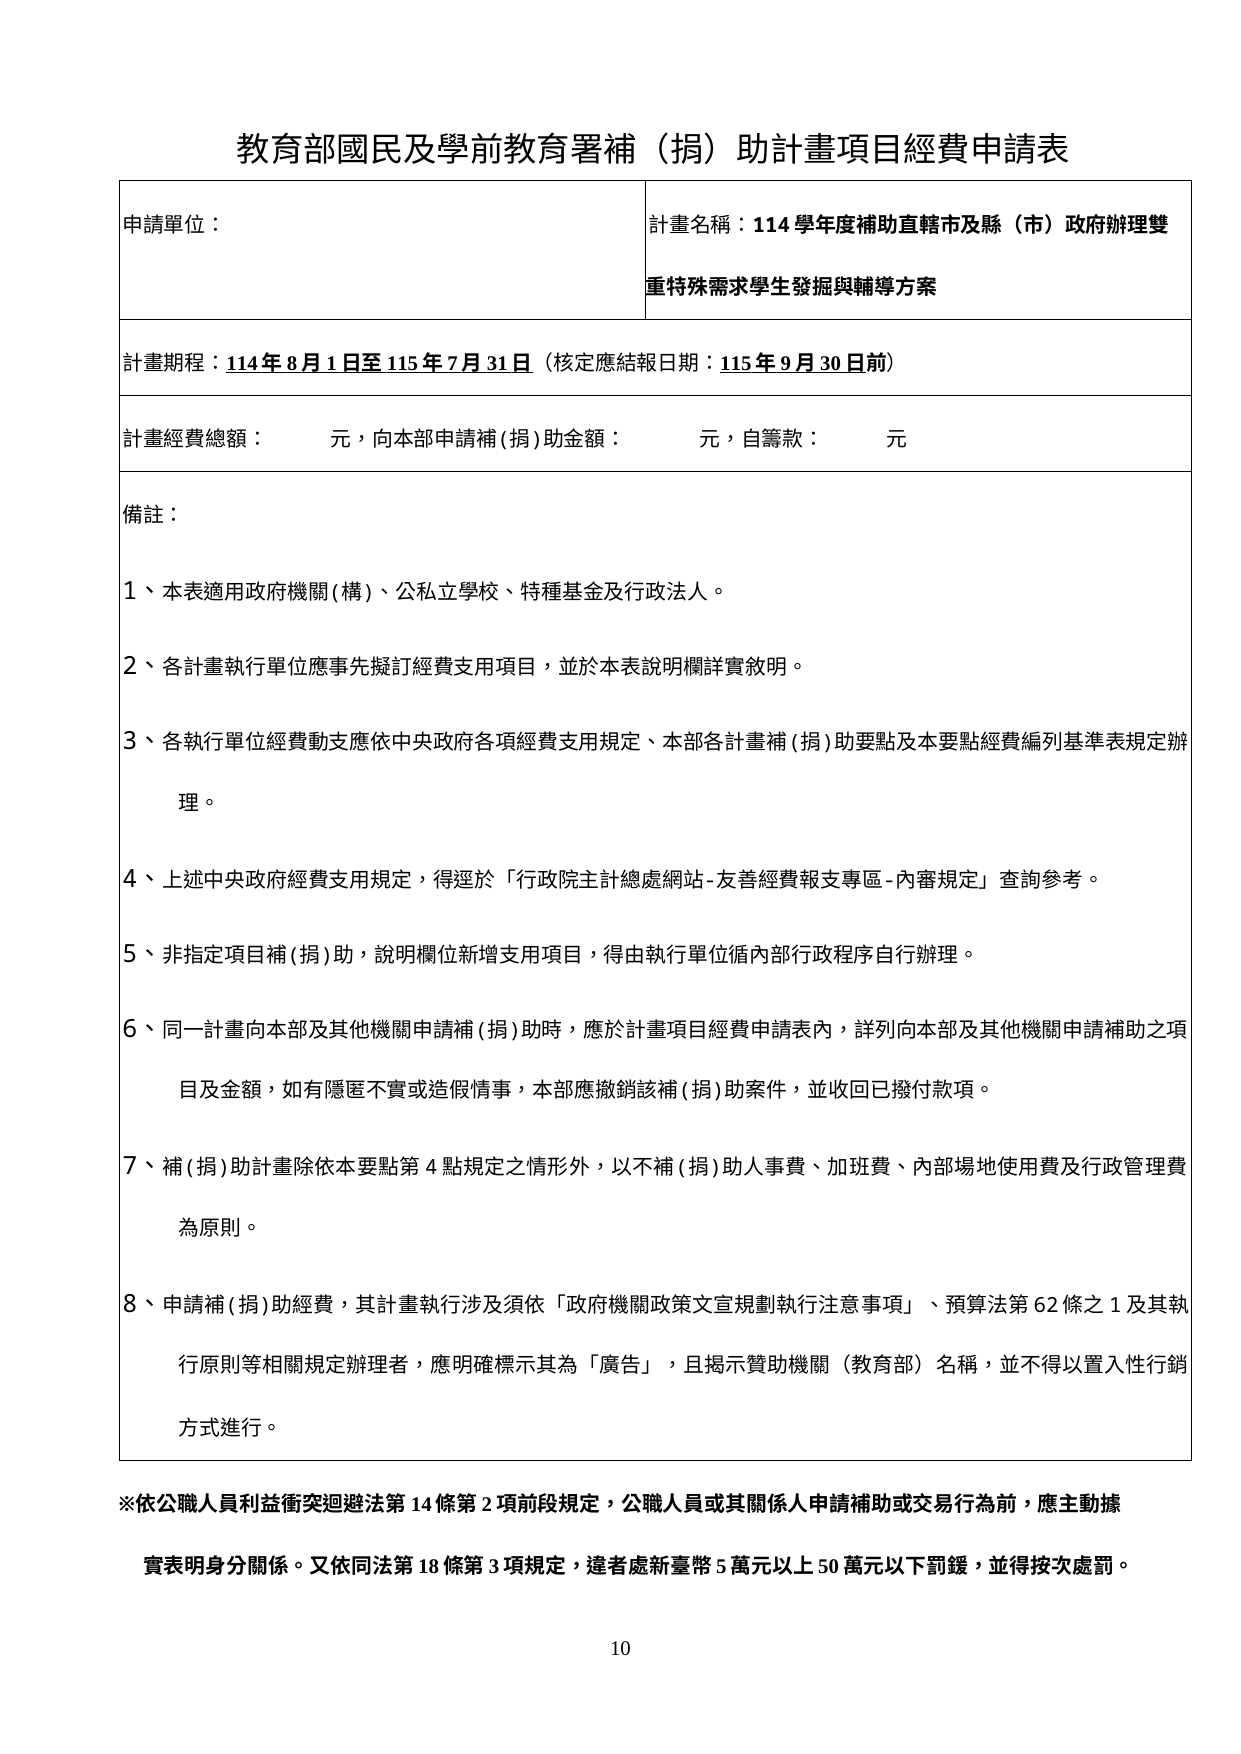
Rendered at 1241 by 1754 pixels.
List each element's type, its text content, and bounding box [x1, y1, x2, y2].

table_cell 計畫名稱：114學年度補助直轄市及縣（市）政府辦理雙重特殊需求學生發掘與輔導方案 [646, 181, 1191, 319]
table_cell 申請單位： [120, 181, 645, 319]
table_header 教育部國民及學前教育署補（捐）助計畫項目經費申請表 [119, 105, 1187, 180]
table_cell 備註： 本表適用政府機關(構)、公私立學校、特種基金及行政法人。 各計畫執行單位應事先擬訂經費支用項目，並於本表說明欄詳實敘明。 各執行單位經費動支應依中央政府各項經費支用規定、本部各計畫補(捐)助要點及本要點經費編列基準表規定辦理。 上述中央政府經費支用規定，得逕於「行政院主計總處網站-友善經費報支專區-內審規定」查詢參考。 非指定項目補(捐)助，說明欄位新增支用項目，得由執行單位循內部行政程序自行辦理。 同一計畫向本部及其他機關申請補(捐)助時，應於計畫項目經費申請表內，詳列向本部及其他機關申請補助之項目及金額，如有隱匿不實或造假情事，本部應撤銷該補(捐)助案件，並收回已撥付款項。 補(捐)助計畫除依本要點第4點規定之情形外，以不補(捐)助人事費、加班費、內部場地使用費及行政管理費為原則。 申請補(捐)助經費，其計畫執行涉及須依「政府機關政策文宣規劃執行注意事項」、預算法第62條之1及其執行原則等相關規定辦理者，應明確標示其為「廣告」，且揭示贊助機關（教育部）名稱，並不得以置入性行銷方式進行。 [120, 472, 1191, 1459]
text ※依公職人員利益衝突迴避法第14條第2項前段規定，公職人員或其關係人申請補助或交易行為前，應主動據實表明身分關係。又依同法第18條第3項規定，違者處新臺幣5萬元以上50萬元以下罰鍰，並得按次處罰。 [118, 1461, 1122, 1586]
table_cell 計畫經費總額： 元，向本部申請補(捐)助金額： 元，自籌款： 元 [120, 396, 1191, 471]
table_header [1188, 105, 1192, 180]
table_cell 計畫期程：114年8月1日至115年7月31日（核定應結報日期：115年9月30日前） [120, 320, 1191, 395]
